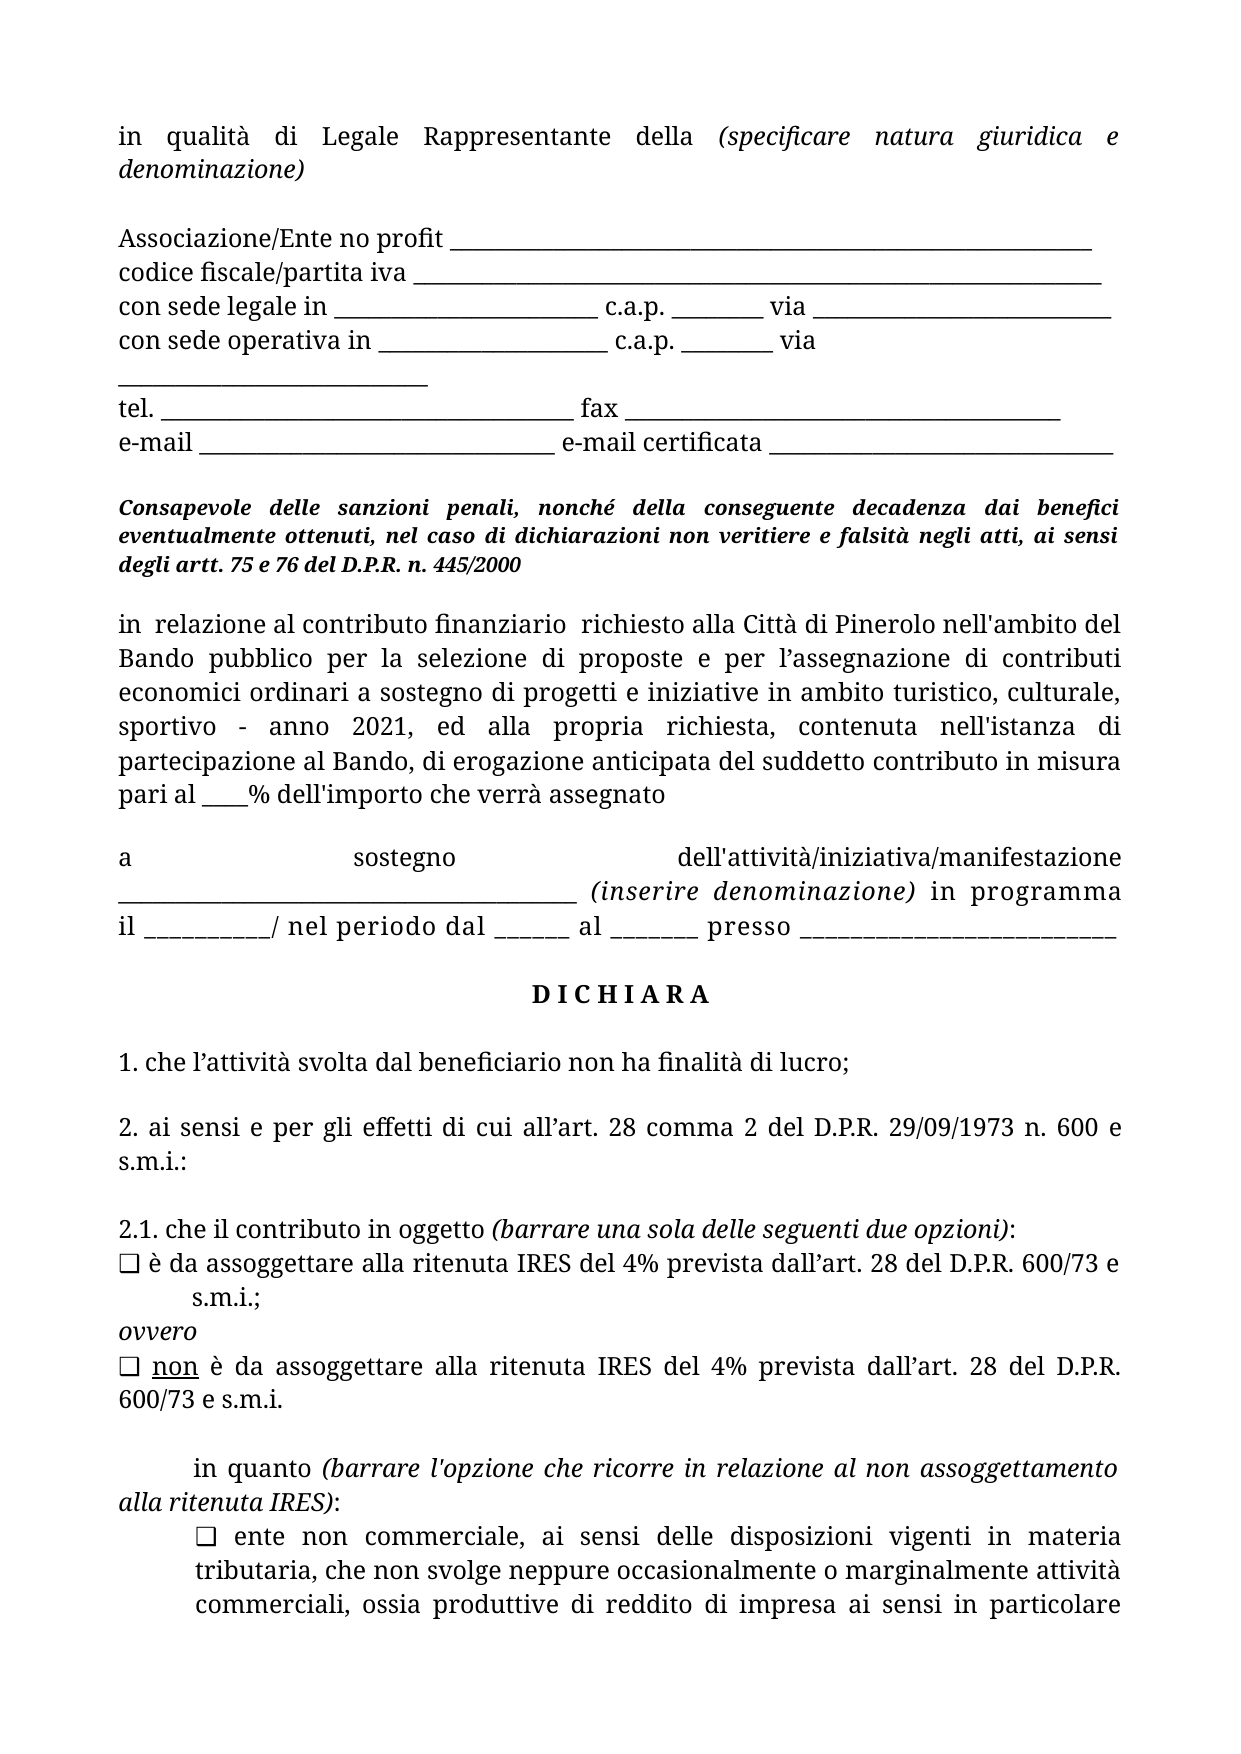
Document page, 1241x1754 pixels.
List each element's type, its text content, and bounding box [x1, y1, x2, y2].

text ❑ non è da assoggettare alla ritenuta IRES del 4% prevista dall’art. 28 del D.P.R. 600/73 e s.m.i. [118, 1348, 1122, 1416]
text ❑ ente non commerciale, ai sensi delle disposizioni vigenti in materia tributaria, che non svolge neppure occasionalmente o marginalmente attività commerciali, ossia produttive di reddito di impresa ai sensi in particolare [195, 1518, 1122, 1621]
text in quanto (barrare l'opzione che ricorre in relazione al non assoggettamento alla ritenuta IRES): [118, 1450, 1122, 1518]
text codice fiscale/partita iva ____________________________________________________________ [118, 254, 1122, 288]
text ❑ è da assoggettare alla ritenuta IRES del 4% prevista dall’art. 28 del D.P.R. 600/73 e s.m.i.; [118, 1246, 1122, 1314]
text 1. che l’attività svolta dal beneficiario non ha finalità di lucro; [118, 1044, 1122, 1078]
text D I C H I A R A [118, 976, 1122, 1010]
text con sede legale in _______________________ c.a.p. ________ via __________________________ [118, 288, 1122, 322]
text con sede operativa in ____________________ c.a.p. ________ via ___________________________ [118, 322, 1122, 391]
text ovvero [118, 1314, 1122, 1348]
text 2. ai sensi e per gli effetti di cui all’art. 28 comma 2 del D.P.R. 29/09/1973 n. 600 e s.m.i.: [118, 1110, 1122, 1178]
text Consapevole delle sanzioni penali, nonché della conseguente decadenza dai benefici eventualmente ottenuti, nel caso di dichiarazioni non veritiere e falsità negli atti, ai sensi degli artt. 75 e 76 del D.P.R. n. 445/2000 [118, 493, 1122, 578]
text Associazione/Ente no profit ________________________________________________________ [118, 220, 1122, 254]
text tel. ____________________________________ fax ______________________________________ [118, 391, 1122, 425]
text e-mail _______________________________ e-mail certificata ______________________________ [118, 425, 1122, 459]
text 2.1. che il contributo in oggetto (barrare una sola delle seguenti due opzioni): [118, 1212, 1122, 1246]
text a sostegno dell'attività/iniziativa/manifestazione ________________________________________ (inserire denominazione) in programma il __________/ nel periodo dal ______ al _______ presso _________________________ [118, 840, 1122, 942]
text in relazione al contributo finanziario richiesto alla Città di Pinerolo nell'ambito del Bando pubblico per la selezione di proposte e per l’assegnazione di contributi economici ordinari a sostegno di progetti e iniziative in ambito turistico, culturale, sportivo - anno 2021, ed alla propria richiesta, contenuta nell'istanza di partecipazione al Bando, di erogazione anticipata del suddetto contributo in misura pari al ____% dell'importo che verrà assegnato [118, 607, 1122, 811]
text in qualità di Legale Rappresentante della (specificare natura giuridica e denominazione) [118, 118, 1122, 186]
